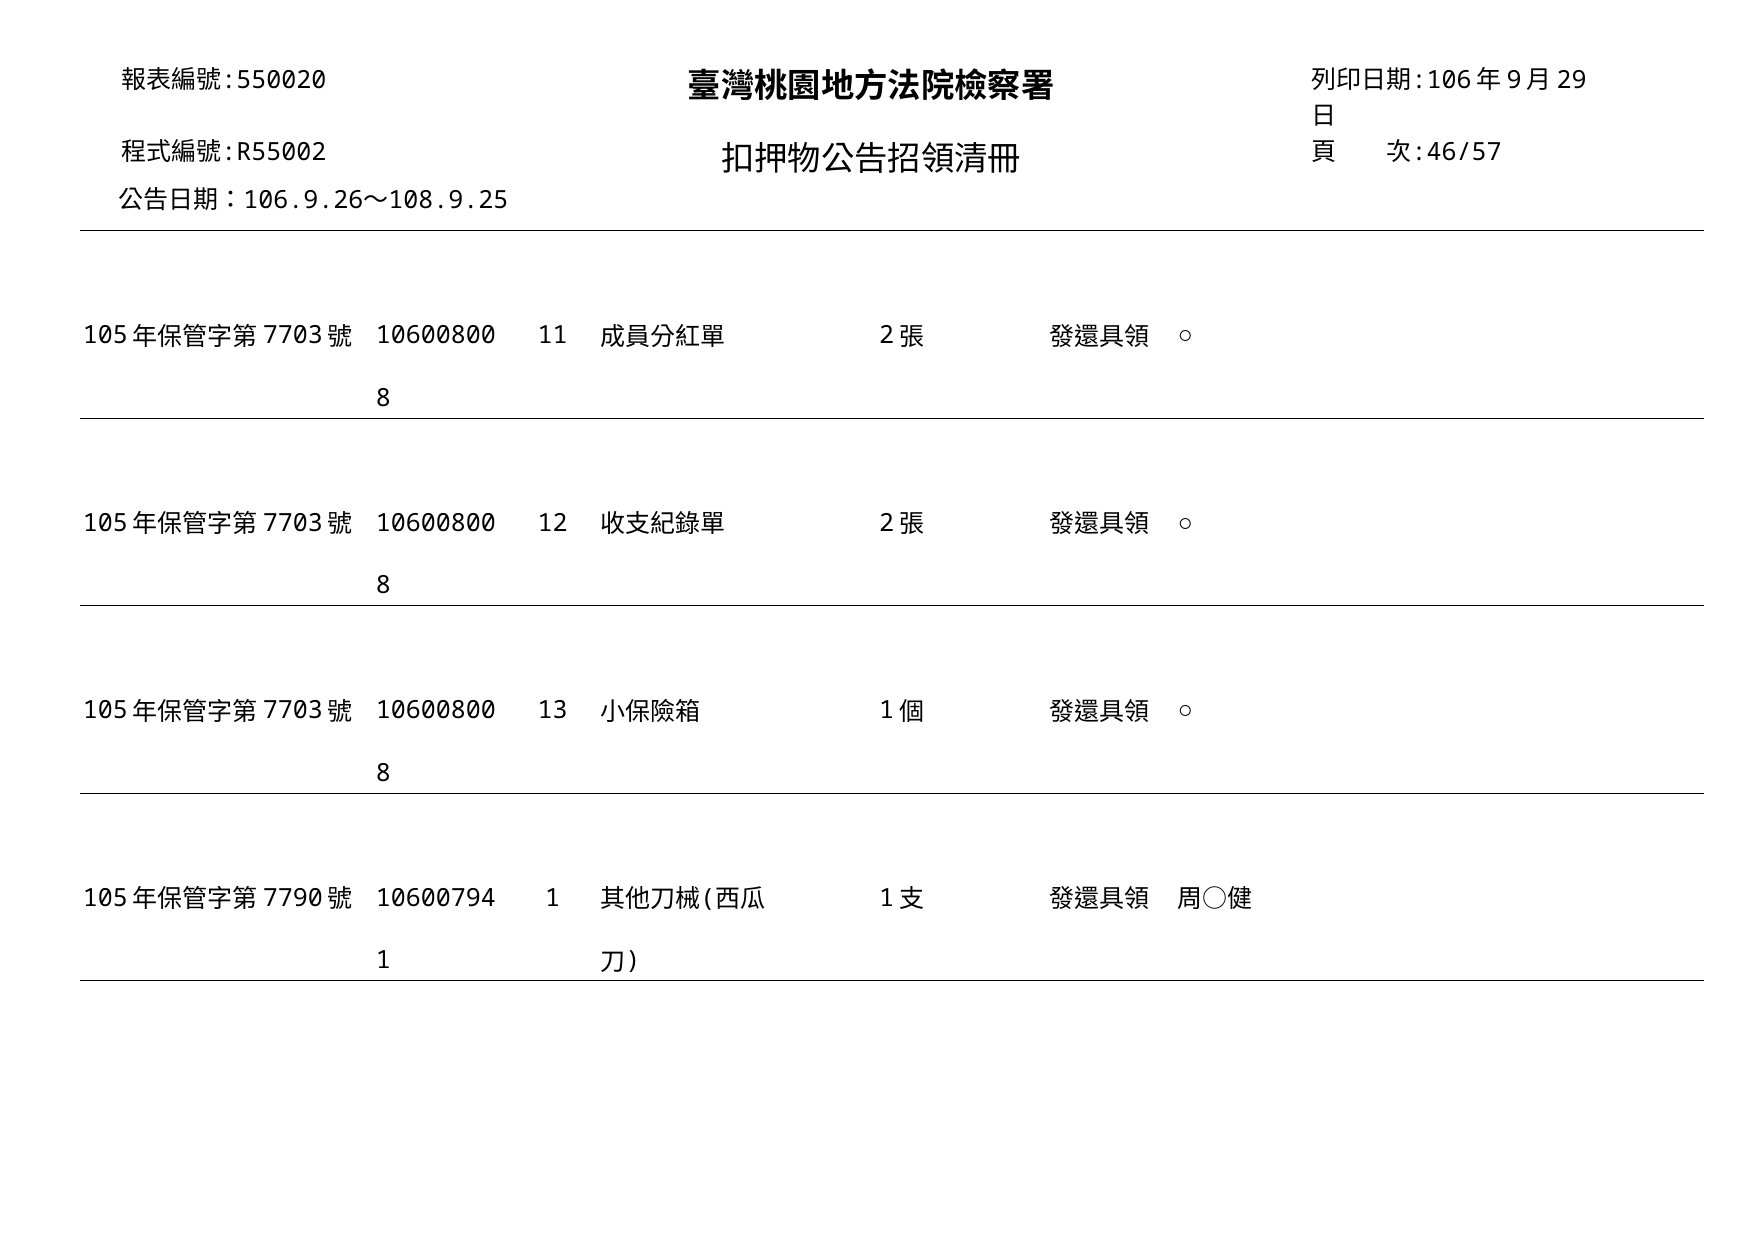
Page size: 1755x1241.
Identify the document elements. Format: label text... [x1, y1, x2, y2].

table_cell 周○健 [1175, 794, 1317, 980]
table_cell 其他刀械(西瓜刀) [597, 794, 807, 980]
table_cell 發還具領 [1046, 794, 1175, 980]
table_cell 發還具領 [1046, 419, 1175, 605]
table_cell 106008008 [373, 419, 507, 605]
table_cell 106008008 [373, 231, 507, 417]
table_cell 收支紀錄單 [597, 419, 807, 605]
table_cell ○ [1175, 419, 1317, 605]
table_cell [1317, 231, 1575, 417]
table_cell 成員分紅單 [597, 231, 807, 417]
table_cell 105年保管字第7703號 [80, 419, 373, 605]
table_cell [1575, 231, 1704, 417]
table_cell [1317, 794, 1575, 980]
table_cell [927, 231, 1046, 417]
table_cell 發還具領 [1046, 606, 1175, 792]
table_cell 106008008 [373, 606, 507, 792]
table_cell 1 [507, 794, 597, 980]
table_cell 2張 [808, 231, 927, 417]
table_cell 1個 [808, 606, 927, 792]
table_cell 2張 [808, 419, 927, 605]
table_cell 106007941 [373, 794, 507, 980]
table_cell [1575, 606, 1704, 792]
table_cell ○ [1175, 606, 1317, 792]
table_cell 1支 [808, 794, 927, 980]
table_cell [927, 794, 1046, 980]
table_cell 發還具領 [1046, 231, 1175, 417]
table_cell 11 [507, 231, 597, 417]
table_cell [1575, 794, 1704, 980]
table_cell 105年保管字第7703號 [80, 606, 373, 792]
table_cell 105年保管字第7703號 [80, 231, 373, 417]
table_cell 12 [507, 419, 597, 605]
table_cell ○ [1175, 231, 1317, 417]
table_cell 13 [507, 606, 597, 792]
table_cell [1317, 419, 1575, 605]
table_cell [1575, 419, 1704, 605]
table_cell [1317, 606, 1575, 792]
table_cell 小保險箱 [597, 606, 807, 792]
table_cell 105年保管字第7790號 [80, 794, 373, 980]
table_cell [927, 606, 1046, 792]
table_cell [927, 419, 1046, 605]
